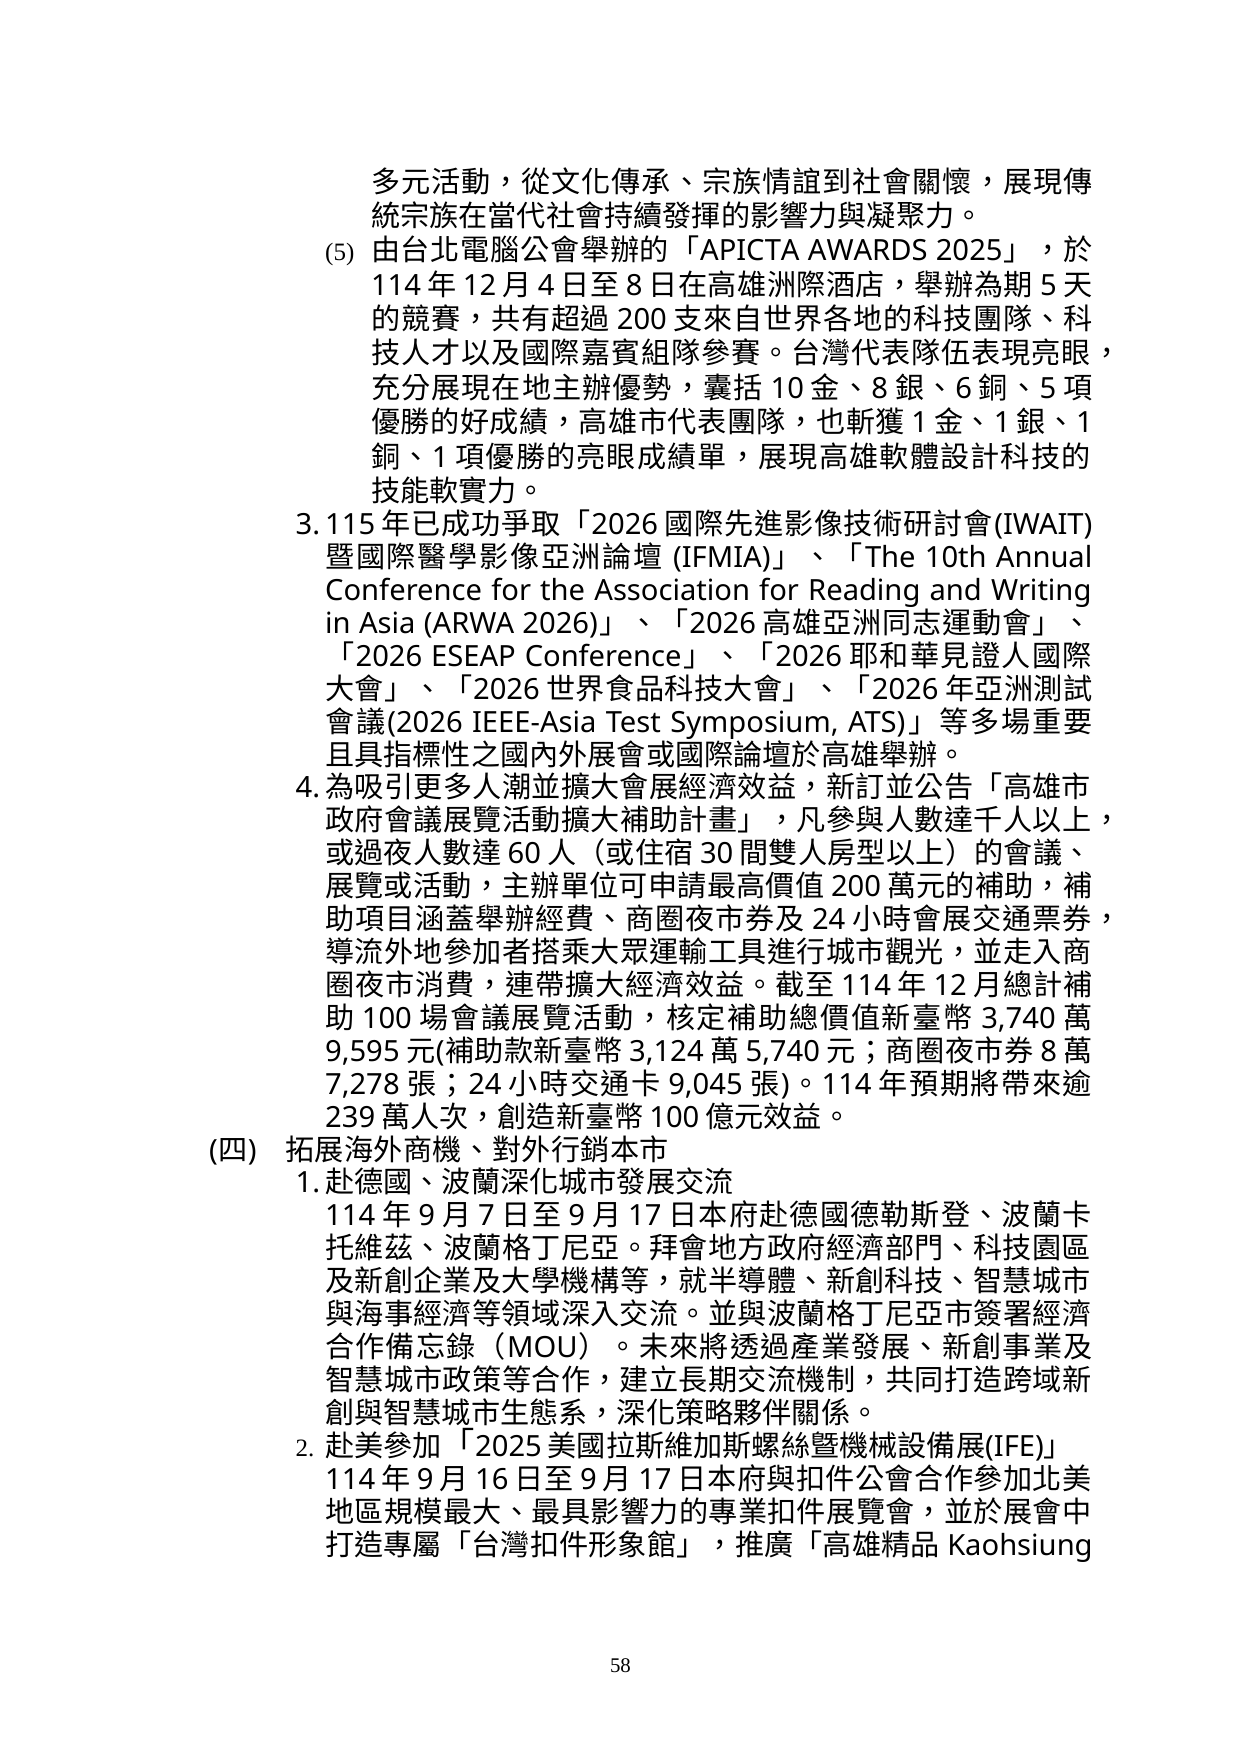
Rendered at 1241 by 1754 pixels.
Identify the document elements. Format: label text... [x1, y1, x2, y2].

list 赴美參加「2025美國拉斯維加斯螺絲曁機械設備展(IFE)」 [295, 1430, 1092, 1463]
list 115年已成功爭取「2026國際先進影像技術研討會(IWAIT)暨國際醫學影像亞洲論壇 (IFMIA)」、「The 10th Annual Conference for the Association for Reading and Writing in Asia (ARWA 2026)」、「2026高雄亞洲同志運動會」、「2026 ESEAP Conference」、「2026耶和華見證人國際大會」、「2026世界食品科技大會」、「2026年亞洲測試會議(2026 IEEE-Asia Test Symposium, ATS)」等多場重要且具指標性之國內外展會或國際論壇於高雄舉辦。 [295, 508, 1092, 772]
list 由台北電腦公會舉辦的「APICTA AWARDS 2025」，於114年12月4日至8日在高雄洲際酒店，舉辦為期5天的競賽，共有超過200支來自世界各地的科技團隊、科技人才以及國際嘉賓組隊參賽。台灣代表隊伍表現亮眼，充分展現在地主辦優勢，囊括10金、8銀、6銅、5項優勝的好成績，高雄市代表團隊，也斬獲1金、1銀、1銅、1項優勝的亮眼成績單，展現高雄軟體設計科技的技能軟實力。 [325, 233, 1092, 508]
text 114年9月16日至9月17日本府與扣件公會合作參加北美地區規模最大、最具影響力的專業扣件展覽會，並於展會中打造專屬「台灣扣件形象館」，推廣「高雄精品Kaohsiung Excellence」品牌，提升高雄廠商之國際能見度拓展國際商機，邀請國際買家來與高雄廠商（連宜、冠鑫、慶達、帝潮、喬邁、佑誠、吉立登、榮燊、芳生、世豐、濱井、法斯訥、宏穎、龍昌、豐鵬、毅程、華盛、台灣精密、侑城、宏源、鉮達、吉瞬、金萬盈）商洽，協助參展廠商擴展國際訂單，本次展會共創造214萬美元現場接單，後續訂單預估超過500萬美元，總效益上看700萬美元。另協助螺絲公會與國際通路業者大國鋼公司（Brighton-Best International, BBI）簽署合作備忘錄（MOU），確立長期合作關係，促進產品銷售、技術交流及通路拓展。 [325, 1463, 1092, 1562]
text 114年9月7日至9月17日本府赴德國德勒斯登、波蘭卡托維茲、波蘭格丁尼亞。拜會地方政府經濟部門、科技園區及新創企業及大學機構等，就半導體、新創科技、智慧城市與海事經濟等領域深入交流。並與波蘭格丁尼亞市簽署經濟合作備忘錄（MOU）。未來將透過產業發展、新創事業及智慧城市政策等合作，建立長期交流機制，共同打造跨域新創與智慧城市生態系，深化策略夥伴關係。 [325, 1199, 1092, 1430]
list 赴德國、波蘭深化城市發展交流 [295, 1167, 1092, 1199]
list 為吸引更多人潮並擴大會展經濟效益，新訂並公告「高雄市政府會議展覽活動擴大補助計畫」，凡參與人數達千人以上，或過夜人數達60人（或住宿30間雙人房型以上）的會議、展覽或活動，主辦單位可申請最高價值200萬元的補助，補助項目涵蓋舉辦經費、商圈夜市券及24小時會展交通票券，導流外地參加者搭乘大眾運輸工具進行城市觀光，並走入商圈夜市消費，連帶擴大經濟效益。截至114年12月總計補助100場會議展覽活動，核定補助總價值新臺幣3,740萬9,595元(補助款新臺幣3,124萬5,740元；商圈夜市券8萬7,278張；24小時交通卡9,045張)。114年預期將帶來逾239萬人次，創造新臺幣100億元效益。 [295, 772, 1092, 1134]
list 「高雄黃氏宗親會」於114年11月10日至11日在高雄展覽館及高雄黃氏宗祠，舉辦世界黃氏宗親大會。來自美、日、韓、港澳、菲、越、柬、泰、星、馬、印尼、模里西斯等國，共計2442位黃姓宗親聚集高雄，辦理宗親大會以及共同祭拜祖先。懇親大會會程包括開幕典禮、祭祖儀式、主題論壇、文化晚會及各地宗親交流座談等多元活動，從文化傳承、宗族情誼到社會關懷，展現傳統宗族在當代社會持續發揮的影響力與凝聚力。 [325, 164, 1092, 233]
list 拓展海外商機、對外行銷本市 [209, 1134, 1092, 1167]
